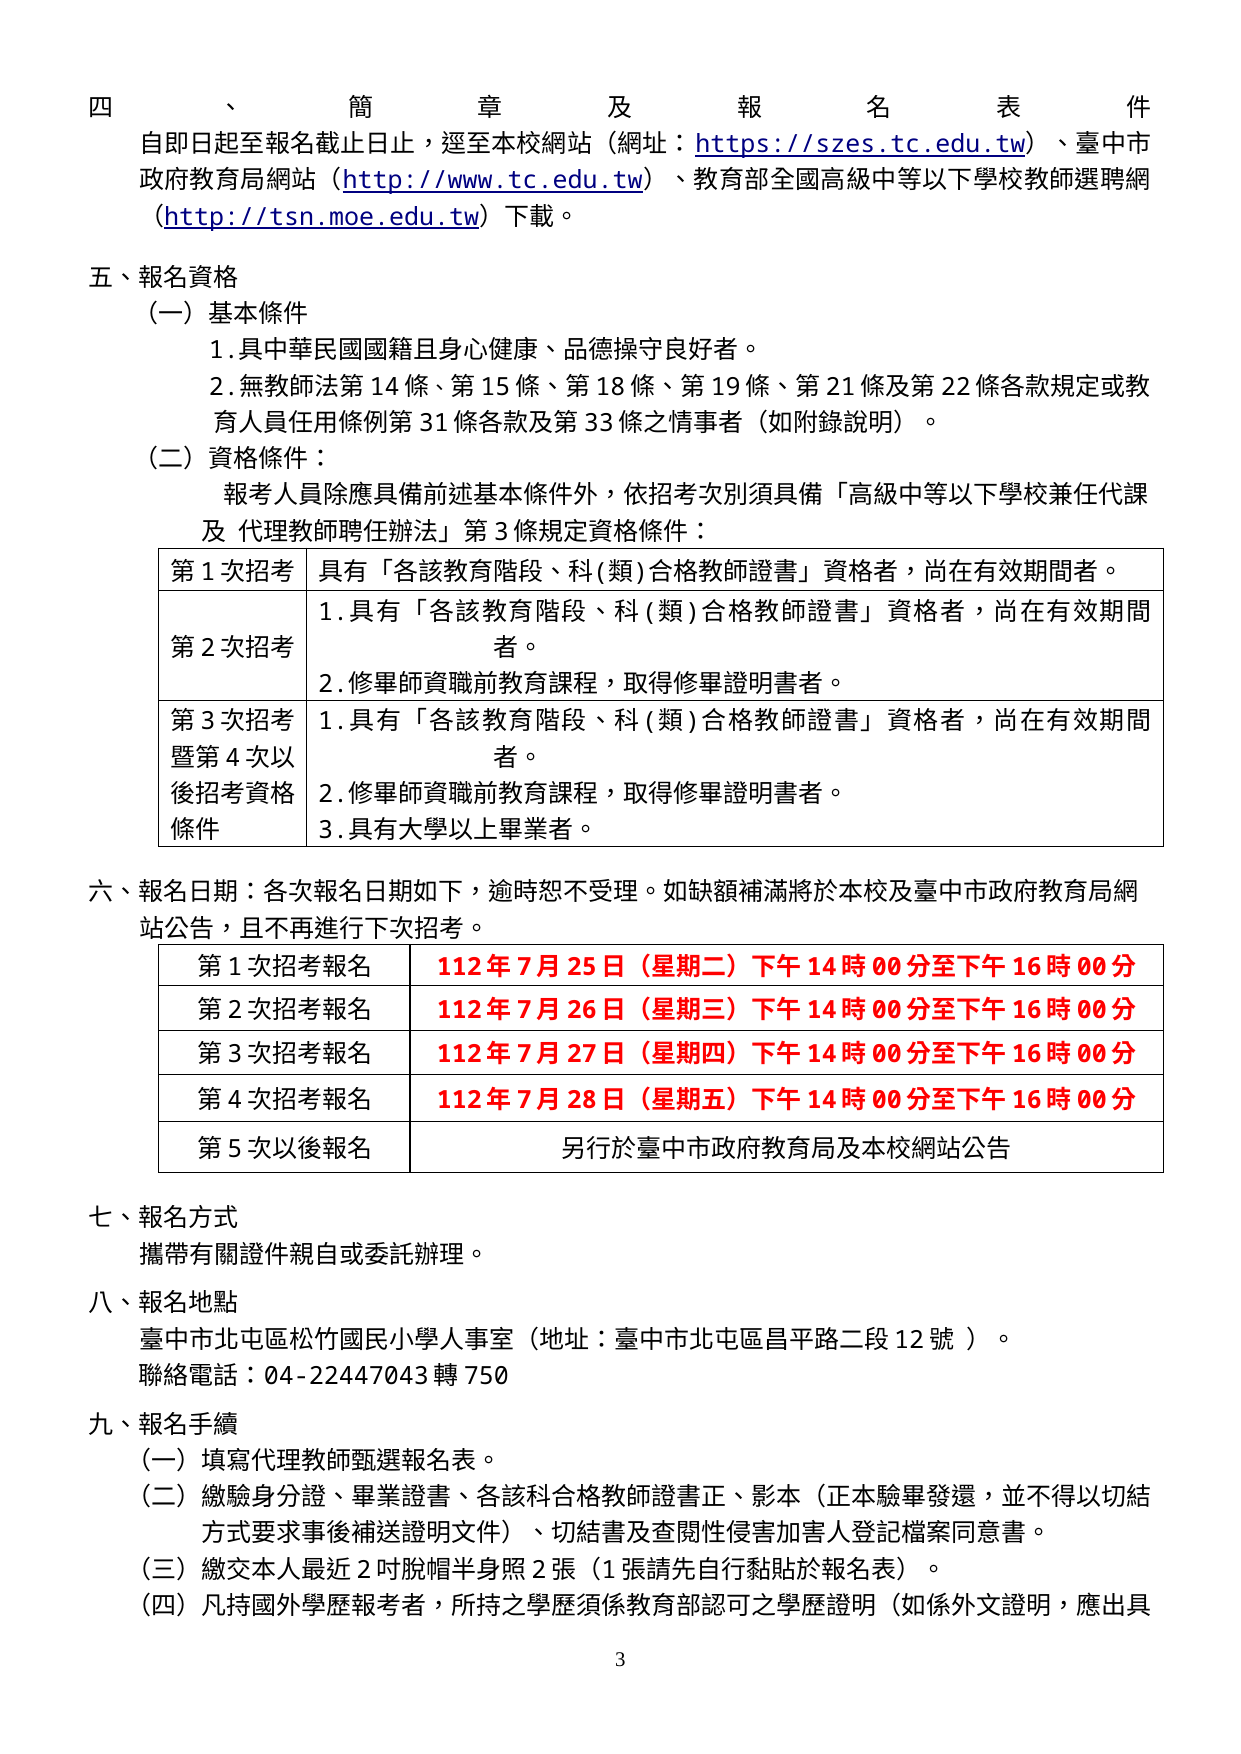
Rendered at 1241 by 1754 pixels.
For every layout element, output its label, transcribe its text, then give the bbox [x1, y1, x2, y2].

table_cell 第3次招考報名 [159, 1031, 409, 1074]
text 報考人員除應具備前述基本條件外，依招考次別須具備「高級中等以下學校兼任代課及 代理教師聘任辦法」第3條規定資格條件： [89, 475, 1152, 547]
table_cell 第2次招考報名 [159, 986, 409, 1029]
text （一）基本條件 [89, 294, 1152, 330]
text （二）繳驗身分證、畢業證書、各該科合格教師證書正、影本（正本驗畢發還，並不得以切結方式要求事後補送證明文件）、切結書及查閱性侵害加害人登記檔案同意書。 [126, 1477, 1152, 1549]
text 1.具中華民國國籍且身心健康、品德操守良好者。 [89, 330, 1152, 366]
text 九、報名手續 [89, 1404, 1152, 1440]
table_header 112年7月25日（星期二）下午14時00分至下午16時00分 [411, 945, 1163, 985]
table_cell 1.具有「各該教育階段、科(類)合格教師證書」資格者，尚在有效期間者。 2.修畢師資職前教育課程，取得修畢證明書者。 [307, 591, 1163, 700]
text 六、報名日期：各次報名日期如下，逾時恕不受理。如缺額補滿將於本校及臺中市政府教育局網站公告，且不再進行下次招考。 [89, 872, 1152, 944]
text 四、簡章及報名表件 自即日起至報名截止日止，逕至本校網站（網址：https://szes.tc.edu.tw）、臺中市政府教育局網站（http://www.tc.edu.tw）、教育部全國高級中等以下學校教師選聘網（http://tsn.moe.edu.tw）下載。 [89, 87, 1152, 232]
table_cell 第2次招考 [159, 591, 306, 700]
text 2.無教師法第14條、第15條、第18條、第19條、第21條及第22條各款規定或教育人員任用條例第31條各款及第33條之情事者（如附錄說明）。 [89, 366, 1152, 439]
table_cell 第3次招考暨第4次以後招考資格條件 [159, 701, 306, 846]
table_cell 另行於臺中市政府教育局及本校網站公告 [411, 1122, 1163, 1172]
text （一）填寫代理教師甄選報名表。 [89, 1440, 1152, 1477]
text 五、報名資格 [89, 257, 1152, 294]
table_cell 112年7月26日（星期三）下午14時00分至下午16時00分 [411, 986, 1163, 1029]
text （二）資格條件： [89, 439, 1152, 475]
text 七、報名方式 攜帶有關證件親自或委託辦理。 [89, 1198, 1152, 1270]
text （三）繳交本人最近2吋脫帽半身照2張（1張請先自行黏貼於報名表）。 [126, 1549, 1152, 1585]
table_cell 第5次以後報名 [159, 1122, 409, 1172]
text 八、報名地點 臺中市北屯區松竹國民小學人事室（地址：臺中市北屯區昌平路二段12號 ）。 [89, 1283, 1152, 1355]
table_header 第1次招考 [159, 549, 306, 590]
text （四）凡持國外學歷報考者，所持之學歷須係教育部認可之學歷證明（如係外文證明，應出具 [126, 1585, 1152, 1622]
table_cell 第4次招考報名 [159, 1075, 409, 1121]
table_cell 112年7月28日（星期五）下午14時00分至下午16時00分 [411, 1075, 1163, 1121]
table_header 具有「各該教育階段、科(類)合格教師證書」資格者，尚在有效期間者。 [307, 549, 1163, 590]
table_header 第1次招考報名 [159, 945, 409, 985]
table_cell 112年7月27日（星期四）下午14時00分至下午16時00分 [411, 1031, 1163, 1074]
text 聯絡電話：04-22447043轉750 [139, 1355, 1152, 1392]
table_cell 1.具有「各該教育階段、科(類)合格教師證書」資格者，尚在有效期間者。 2.修畢師資職前教育課程，取得修畢證明書者。 3.具有大學以上畢業者。 [307, 701, 1163, 846]
